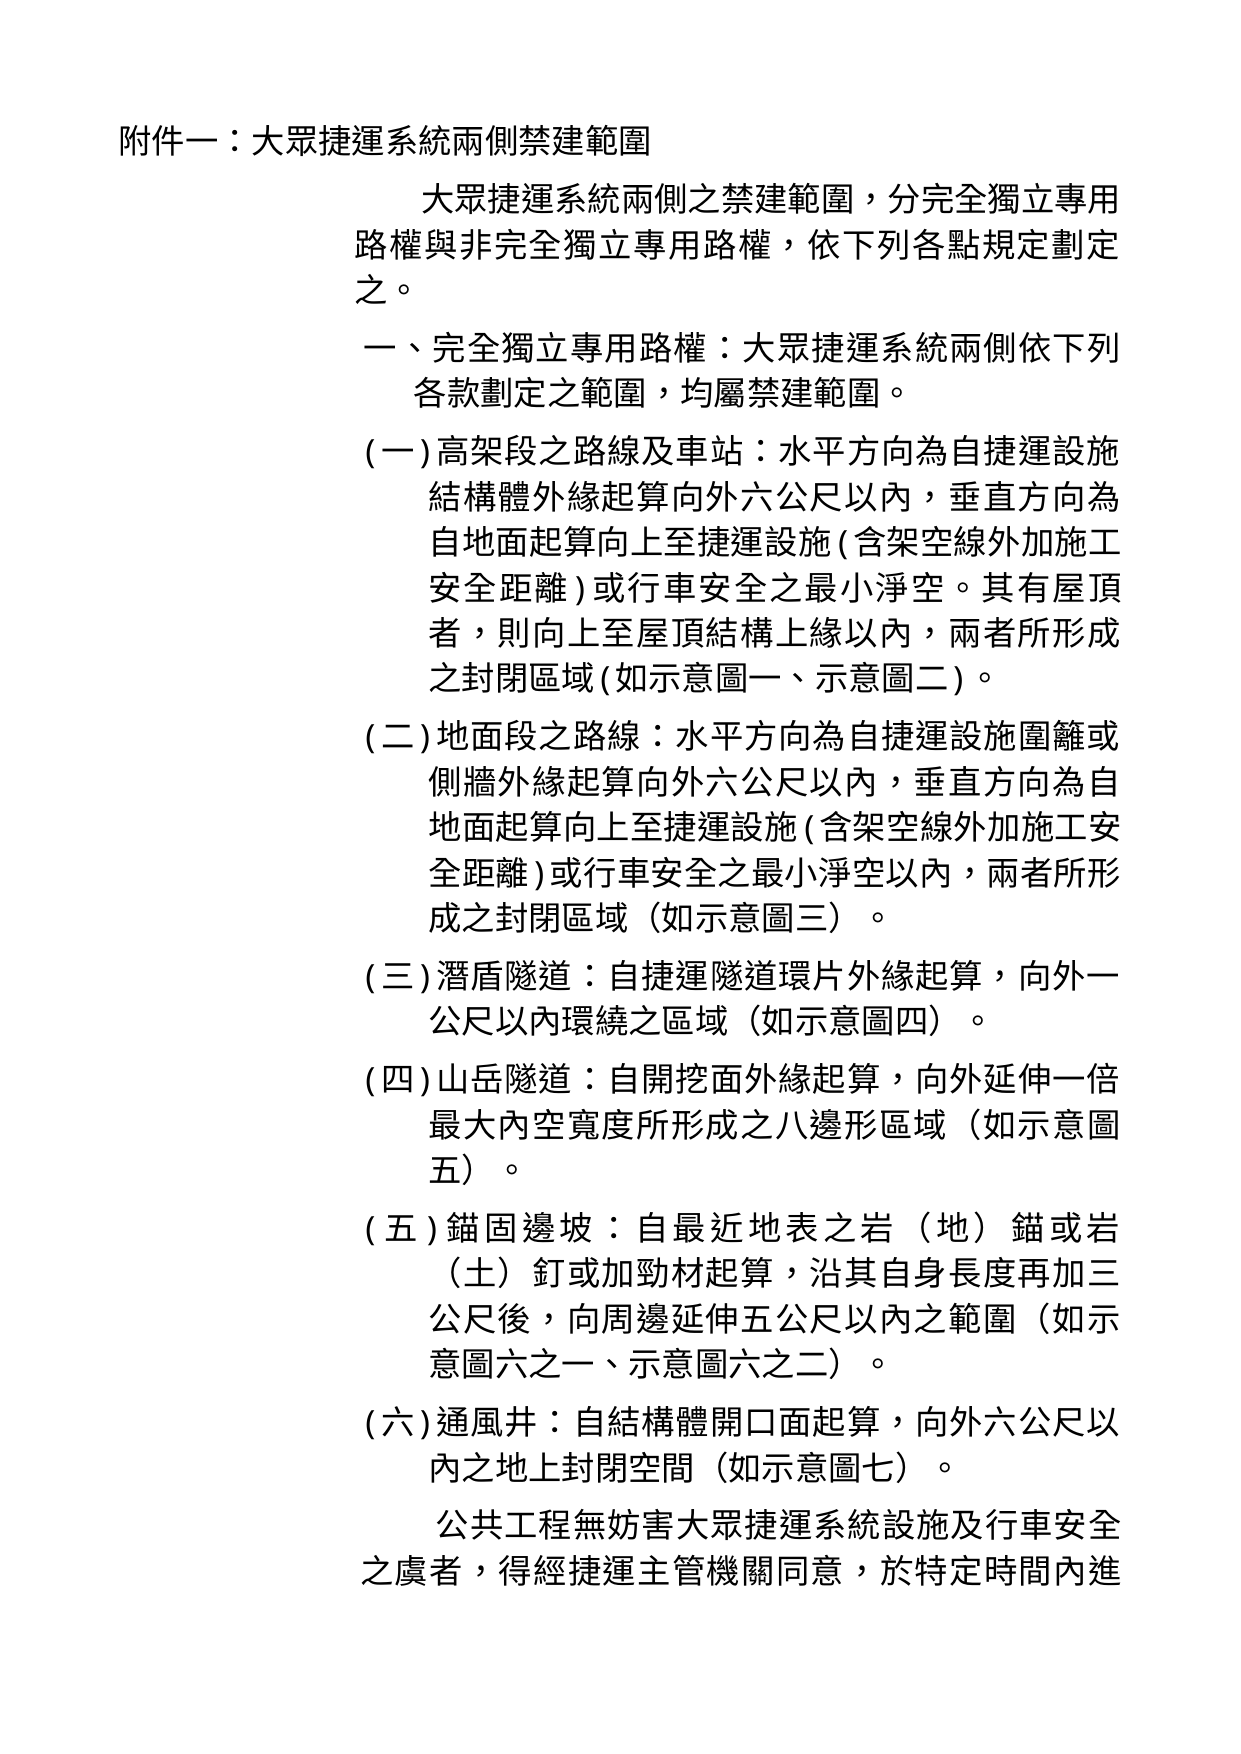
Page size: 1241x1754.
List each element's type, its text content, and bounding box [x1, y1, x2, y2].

text (六)通風井：自結構體開口面起算，向外六公尺以內之地上封閉空間（如示意圖七）。 [360, 1399, 1122, 1490]
text (五)錨固邊坡：自最近地表之岩（地）錨或岩（土）釘或加勁材起算，沿其自身長度再加三公尺後，向周邊延伸五公尺以內之範圍（如示意圖六之一、示意圖六之二）。 [360, 1205, 1122, 1386]
text 大眾捷運系統兩側之禁建範圍，分完全獨立專用路權與非完全獨立專用路權，依下列各點規定劃定之。 [354, 176, 1122, 312]
text (四)山岳隧道：自開挖面外緣起算，向外延伸一倍最大內空寬度所形成之八邊形區域（如示意圖五）。 [360, 1056, 1122, 1192]
text (二)地面段之路線：水平方向為自捷運設施圍籬或側牆外緣起算向外六公尺以內，垂直方向為自地面起算向上至捷運設施(含架空線外加施工安全距離)或行車安全之最小淨空以內，兩者所形成之封閉區域（如示意圖三）。 [360, 713, 1122, 940]
text (一)高架段之路線及車站：水平方向為自捷運設施結構體外緣起算向外六公尺以內，垂直方向為自地面起算向上至捷運設施(含架空線外加施工安全距離)或行車安全之最小淨空。其有屋頂者，則向上至屋頂結構上緣以內，兩者所形成之封閉區域(如示意圖一、示意圖二)。 [360, 428, 1122, 701]
text 附件一：大眾捷運系統兩側禁建範圍 [118, 118, 1122, 163]
text 一、完全獨立專用路權：大眾捷運系統兩側依下列 各款劃定之範圍，均屬禁建範圍。 [363, 325, 1122, 416]
text (三)潛盾隧道：自捷運隧道環片外緣起算，向外一公尺以內環繞之區域（如示意圖四）。 [360, 953, 1122, 1043]
text 公共工程無妨害大眾捷運系統設施及行車安全之虞者，得經捷運主管機關同意，於特定時間內進 [360, 1502, 1122, 1593]
